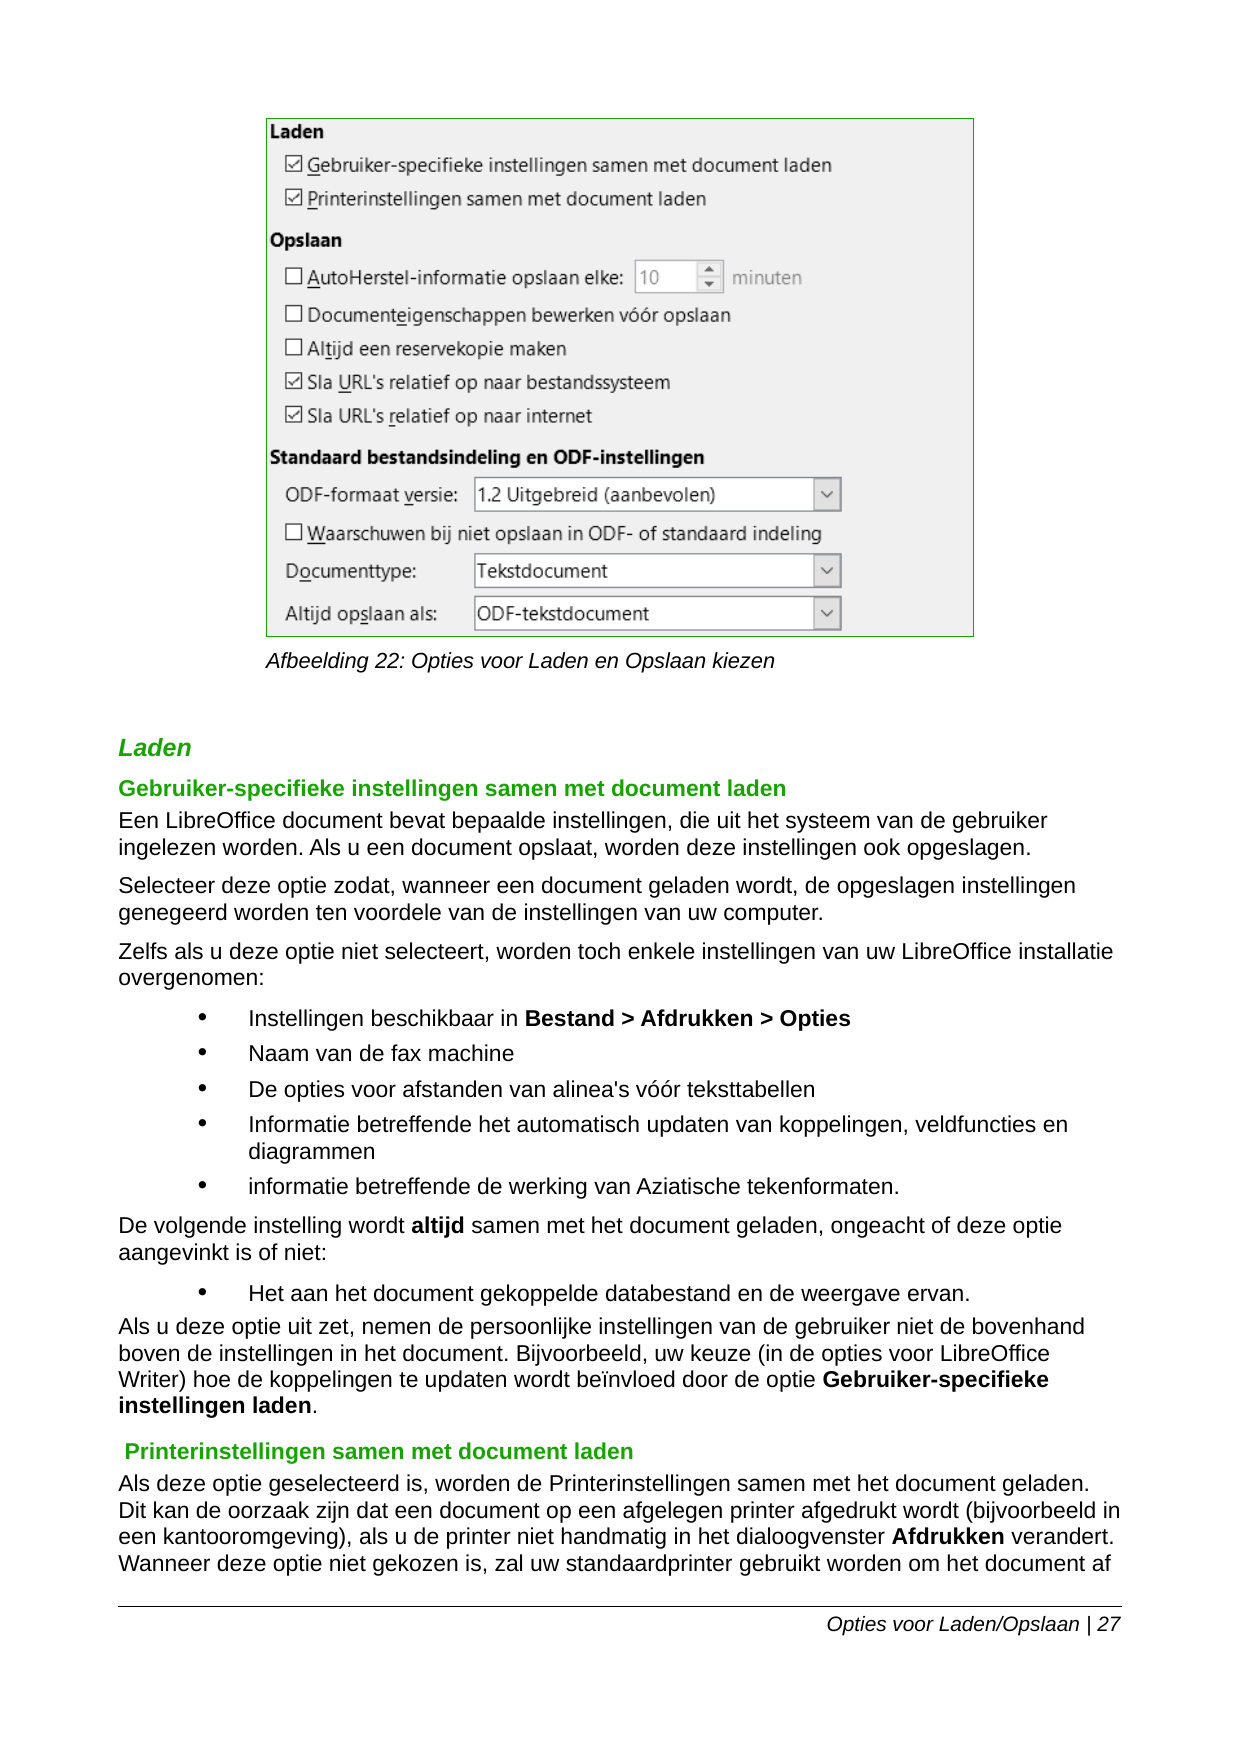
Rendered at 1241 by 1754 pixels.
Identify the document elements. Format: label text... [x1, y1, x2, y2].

list De opties voor afstanden van alinea's vóór teksttabellen [195, 1074, 1122, 1103]
text De volgende instelling wordt altijd samen met het document geladen, ongeacht of deze optie aangevinkt is of niet: [118, 1212, 1122, 1265]
list informatie betreffende de werking van Aziatische tekenformaten. [195, 1171, 1122, 1200]
picture [267, 119, 973, 636]
text Afbeelding 22: Opties voor Laden en Opslaan kiezen [266, 637, 974, 673]
list Als u deze optie uit zet, nemen de persoonlijke instellingen van de gebruiker niet de bovenhand boven de instellingen in het document. Bijvoorbeeld, uw keuze (in de opties voor LibreOffice Writer) hoe de koppelingen te updaten wordt beïnvloed door de optie Gebruiker-specifieke instellingen laden. [118, 1313, 1122, 1418]
text Een LibreOffice document bevat bepaalde instellingen, die uit het systeem van de gebruiker ingelezen worden. Als u een document opslaat, worden deze instellingen ook opgeslagen. [118, 807, 1122, 860]
list Informatie betreffende het automatisch updaten van koppelingen, veldfuncties en diagrammen [195, 1109, 1122, 1165]
list Instellingen beschikbaar in Bestand > Afdrukken > Opties [195, 1003, 1122, 1032]
text Zelfs als u deze optie niet selecteert, worden toch enkele instellingen van uw LibreOffice installatie overgenomen: [118, 938, 1122, 990]
text Als deze optie geselecteerd is, worden de Printerinstellingen samen met het document geladen. Dit kan de oorzaak zijn dat een document op een afgelegen printer afgedrukt wordt (bijvoorbeeld in een kantooromgeving), als u de printer niet handmatig in het dialoogvenster Afdrukken verandert. Wanneer deze optie niet gekozen is, zal uw standaardprinter gebruikt worden om het document af [118, 1470, 1122, 1576]
text Selecteer deze optie zodat, wanneer een document geladen wordt, de opgeslagen instellingen genegeerd worden ten voordele van de instellingen van uw computer. [118, 872, 1122, 925]
subtitle Laden [118, 733, 1122, 761]
list Naam van de fax machine [195, 1038, 1122, 1067]
subtitle Gebruiker-specifieke instellingen samen met document laden [118, 775, 1122, 801]
subtitle Printerinstellingen samen met document laden [118, 1438, 1122, 1464]
list Het aan het document gekoppelde databestand en de weergave ervan. [195, 1278, 1122, 1307]
